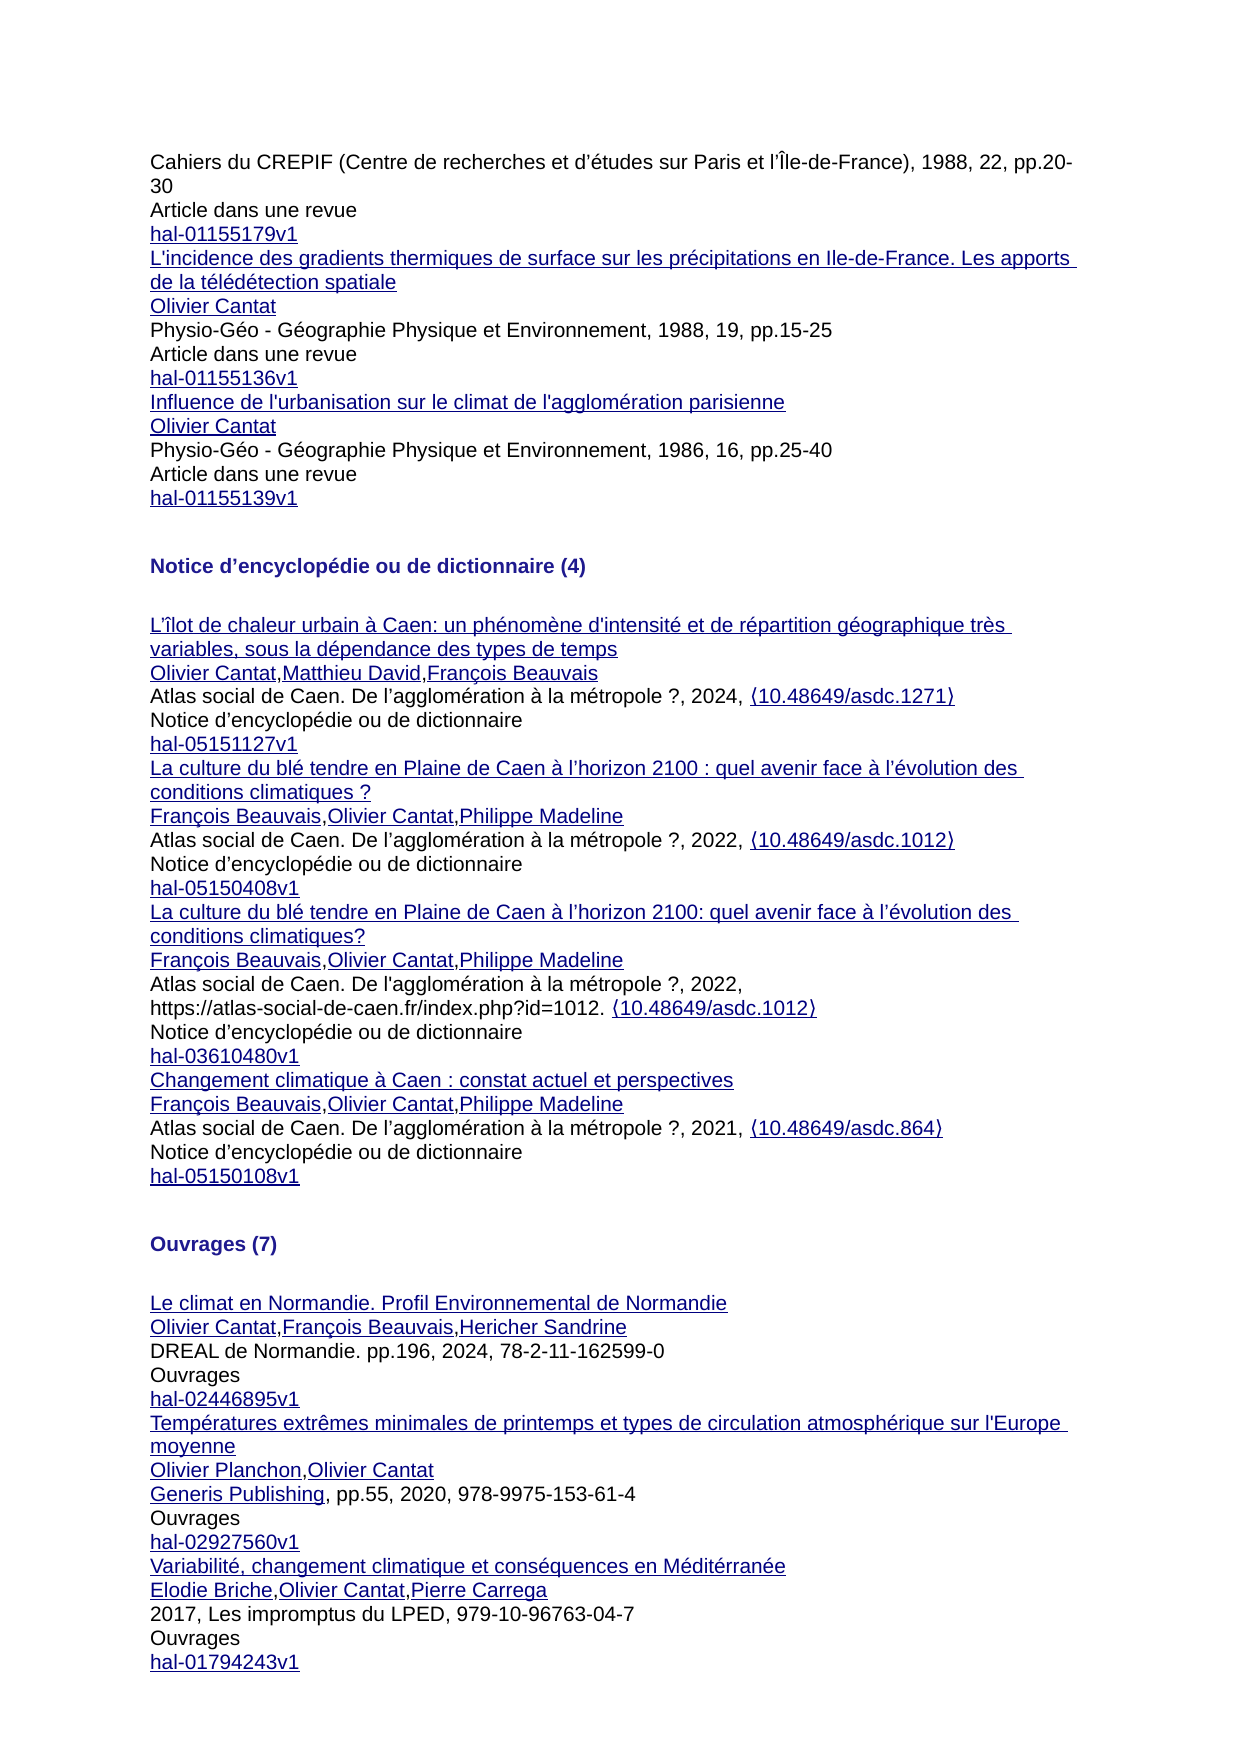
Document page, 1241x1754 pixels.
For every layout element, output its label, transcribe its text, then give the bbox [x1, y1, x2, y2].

table_cell Cahiers du CREPIF (Centre de recherches et d’études sur Paris et l’Île-de-France), 1988, 22, pp.20-30 Article dans une revue hal-01155179v1 [150, 150, 1090, 246]
subtitle Notice d’encyclopédie ou de dictionnaire (4) [150, 554, 1090, 578]
table_cell Changement climatique à Caen : constat actuel et perspectives François Beauvais,Olivier Cantat,Philippe Madeline Atlas social de Caen. De l’agglomération à la métropole ?, 2021, ⟨10.48649/asdc.864⟩ Notice d’encyclopédie ou de dictionnaire hal-05150108v1 [150, 1068, 1090, 1187]
table_header L’îlot de chaleur urbain à Caen: un phénomène d'intensité et de répartition géographique très variables, sous la dépendance des types de temps Olivier Cantat,Matthieu David,François Beauvais Atlas social de Caen. De l’agglomération à la métropole ?, 2024, ⟨10.48649/asdc.1271⟩ Notice d’encyclopédie ou de dictionnaire hal-05151127v1 [150, 613, 1090, 756]
table_cell La culture du blé tendre en Plaine de Caen à l’horizon 2100 : quel avenir face à l’évolution des conditions climatiques ? François Beauvais,Olivier Cantat,Philippe Madeline Atlas social de Caen. De l’agglomération à la métropole ?, 2022, ⟨10.48649/asdc.1012⟩ Notice d’encyclopédie ou de dictionnaire hal-05150408v1 [150, 756, 1090, 900]
table_cell Températures extrêmes minimales de printemps et types de circulation atmosphérique sur l'Europe moyenne Olivier Planchon,Olivier Cantat Generis Publishing, pp.55, 2020, 978-9975-153-61-4 Ouvrages hal-02927560v1 [150, 1410, 1090, 1554]
table_cell L'incidence des gradients thermiques de surface sur les précipitations en Ile-de-France. Les apports de la télédétection spatiale Olivier Cantat Physio-Géo - Géographie Physique et Environnement, 1988, 19, pp.15-25 Article dans une revue hal-01155136v1 [150, 246, 1090, 389]
subtitle Ouvrages (7) [150, 1232, 1090, 1256]
table_cell Influence de l'urbanisation sur le climat de l'agglomération parisienne Olivier Cantat Physio-Géo - Géographie Physique et Environnement, 1986, 16, pp.25-40 Article dans une revue hal-01155139v1 [150, 390, 1090, 509]
table_cell Variabilité, changement climatique et conséquences en Méditérranée Elodie Briche,Olivier Cantat,Pierre Carrega 2017, Les impromptus du LPED, 979-10-96763-04-7 Ouvrages hal-01794243v1 [150, 1554, 1090, 1674]
table_cell La culture du blé tendre en Plaine de Caen à l’horizon 2100: quel avenir face à l’évolution des conditions climatiques? François Beauvais,Olivier Cantat,Philippe Madeline Atlas social de Caen. De l'agglomération à la métropole ?, 2022, https://atlas-social-de-caen.fr/index.php?id=1012. ⟨10.48649/asdc.1012⟩ Notice d’encyclopédie ou de dictionnaire hal-03610480v1 [150, 900, 1090, 1068]
table_header Le climat en Normandie. Profil Environnemental de Normandie Olivier Cantat,François Beauvais,Hericher Sandrine DREAL de Normandie. pp.196, 2024, 78-2-11-162599-0 Ouvrages hal-02446895v1 [150, 1291, 1090, 1410]
